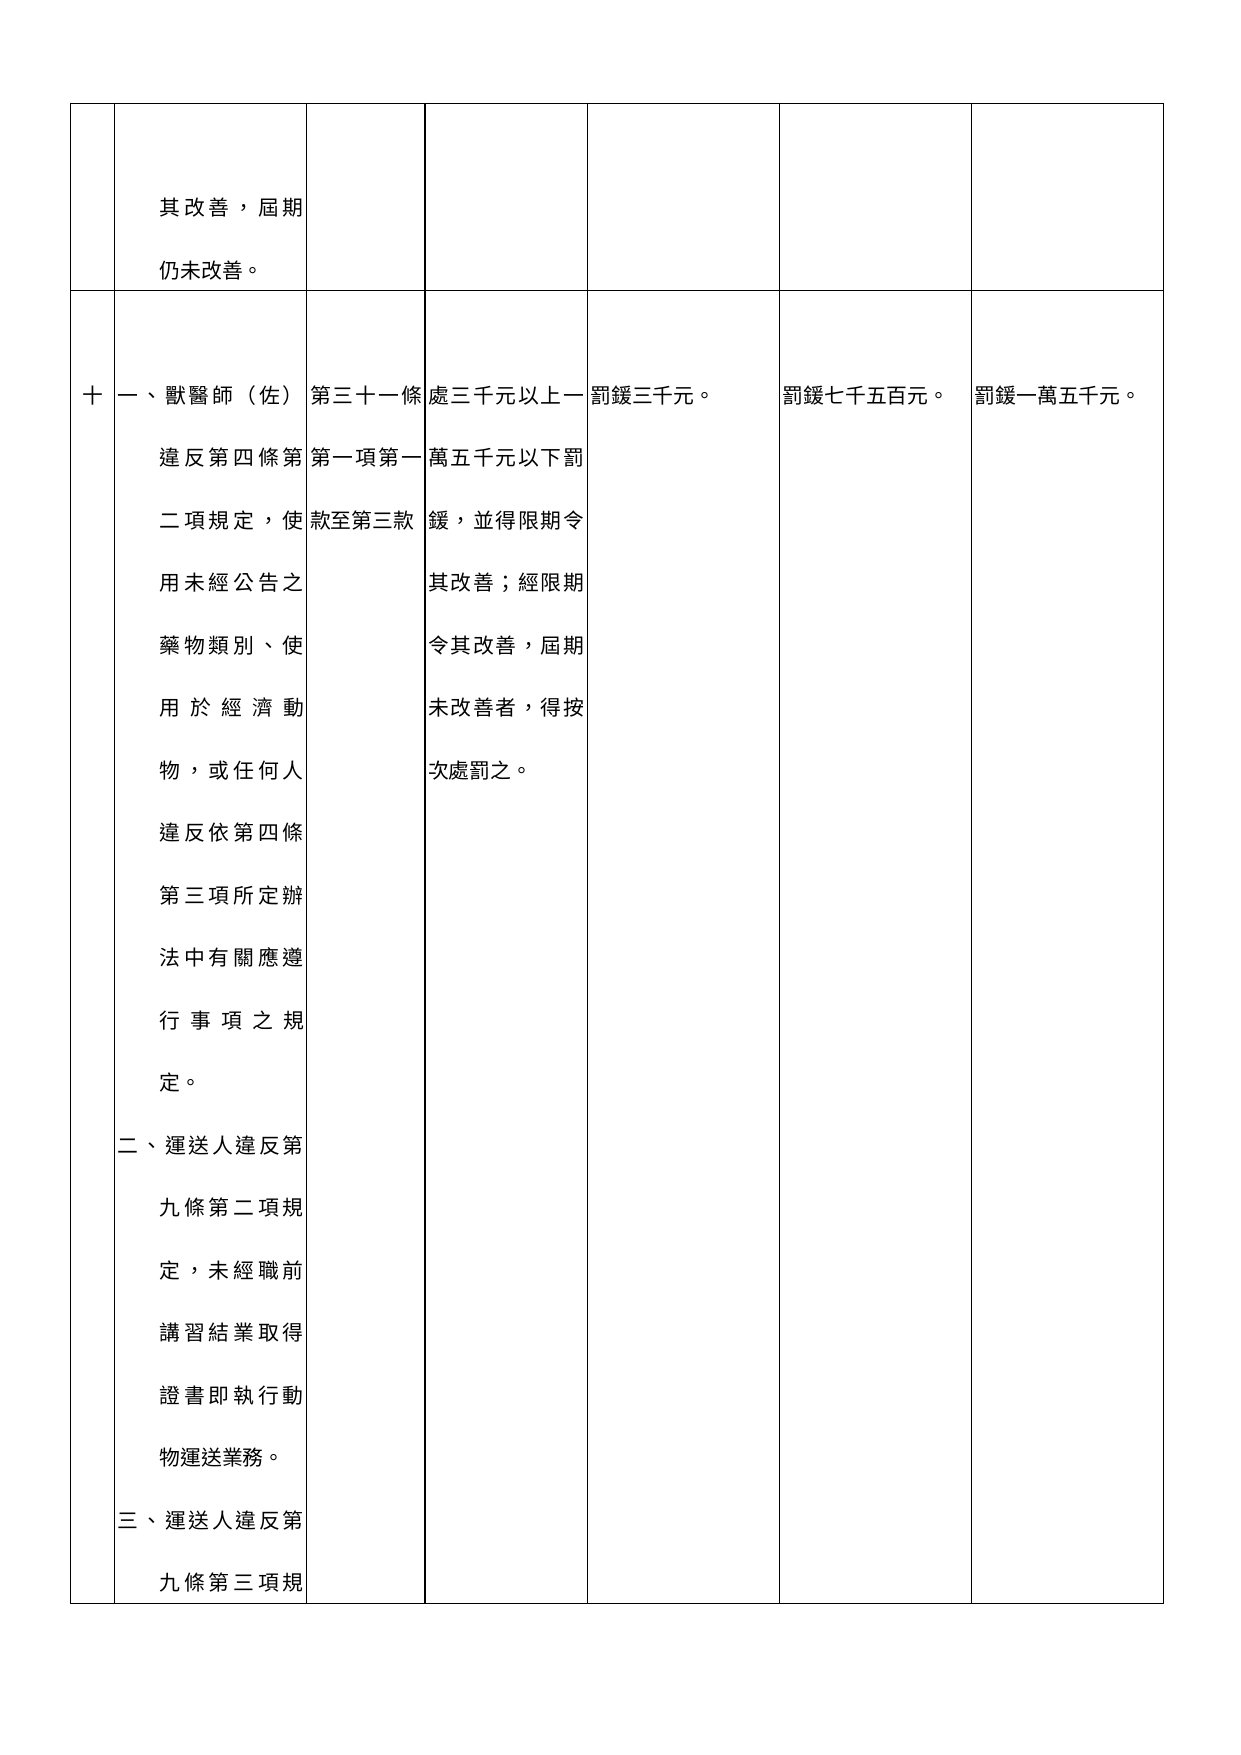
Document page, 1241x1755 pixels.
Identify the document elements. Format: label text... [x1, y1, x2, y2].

table_cell [426, 104, 587, 290]
table_cell 十 [71, 291, 114, 1603]
table_cell [307, 104, 424, 290]
table_cell [972, 104, 1163, 290]
table_cell 處三千元以上一萬五千元以下罰鍰，並得限期令其改善；經限期令其改善，屆期未改善者，得按次處罰之。 [426, 291, 587, 1603]
table_cell 罰鍰一萬五千元。 [972, 291, 1163, 1603]
table_cell 罰鍰七千五百元。 [780, 291, 971, 1603]
table_cell [780, 104, 971, 290]
table_cell [588, 104, 779, 290]
table_cell 其改善，屆期仍未改善。 [115, 104, 306, 290]
table_cell 一、獸醫師（佐）違反第四條第二項規定，使用未經公告之藥物類別、使用於經濟動物，或任何人違反依第四條第三項所定辦法中有關應遵行事項之規定。 二、運送人違反第九條第二項規定，未經職前講習結業取得證書即執行動物運送業務。 三、運送人違反第九條第三項規 [115, 291, 306, 1603]
table_cell [71, 104, 114, 290]
table_cell 罰鍰三千元。 [588, 291, 779, 1603]
table_cell 第三十一條第一項第一款至第三款 [307, 291, 424, 1603]
